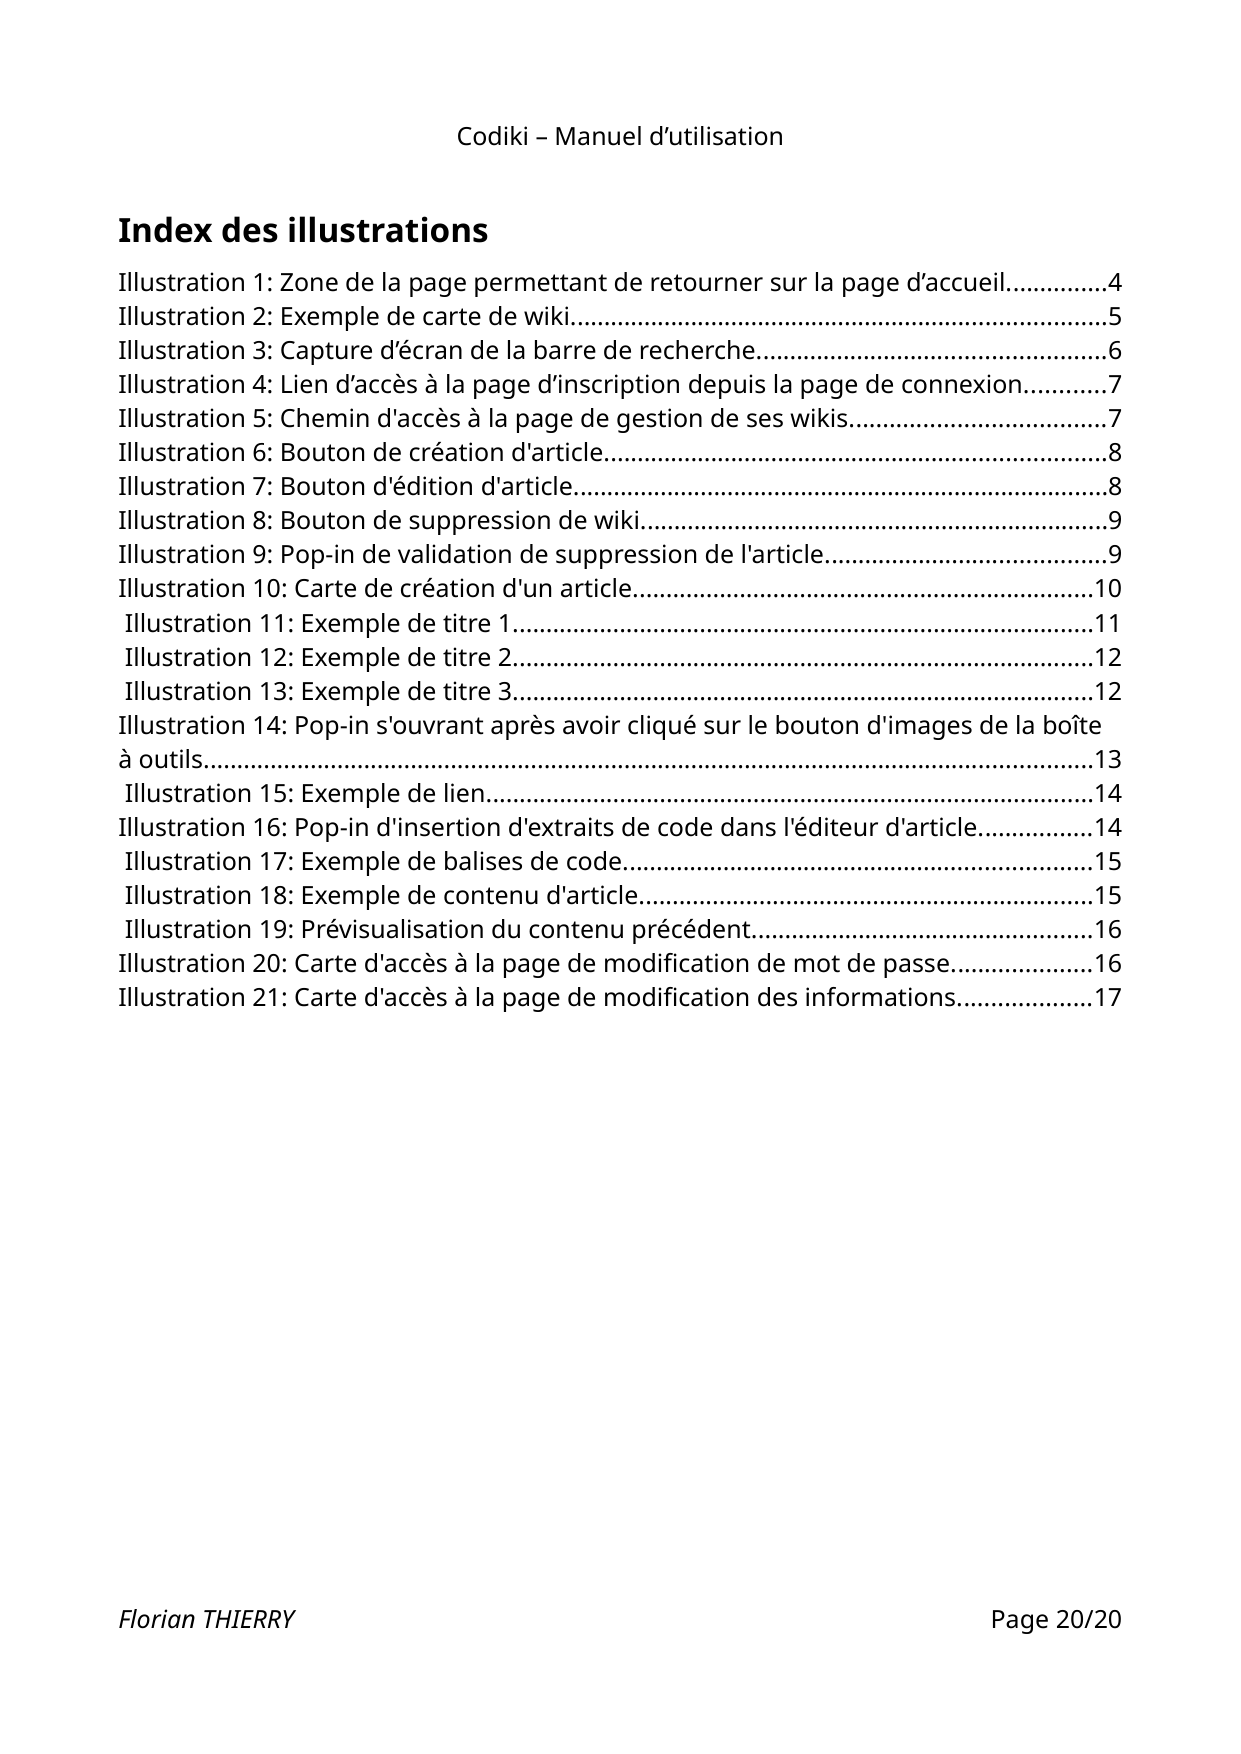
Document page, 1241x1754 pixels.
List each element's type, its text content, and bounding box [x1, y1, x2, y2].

text Illustration 11: Exemple de titre 1. 11 [118, 605, 1122, 639]
text Illustration 4: Lien d’accès à la page d’inscription depuis la page de connexion. 7 [118, 367, 1122, 401]
text Illustration 15: Exemple de lien. 14 [118, 776, 1122, 809]
text Illustration 1: Zone de la page permettant de retourner sur la page d’accueil. 4 [118, 264, 1122, 299]
text Illustration 3: Capture d’écran de la barre de recherche. 6 [118, 333, 1122, 367]
text Illustration 18: Exemple de contenu d'article. 15 [118, 878, 1122, 912]
text Illustration 13: Exemple de titre 3. 12 [118, 673, 1122, 707]
text Illustration 20: Carte d'accès à la page de modification de mot de passe. 16 [118, 946, 1122, 980]
text Illustration 16: Pop-in d'insertion d'extraits de code dans l'éditeur d'article. 14 [118, 809, 1122, 844]
text Illustration 6: Bouton de création d'article. 8 [118, 435, 1122, 469]
subtitle Index des illustrations [118, 207, 1122, 252]
text Illustration 7: Bouton d'édition d'article. 8 [118, 469, 1122, 503]
text Illustration 10: Carte de création d'un article. 10 [118, 571, 1122, 605]
text Illustration 21: Carte d'accès à la page de modification des informations. 17 [118, 980, 1122, 1014]
text Illustration 9: Pop-in de validation de suppression de l'article. 9 [118, 537, 1122, 571]
text Illustration 17: Exemple de balises de code. 15 [118, 844, 1122, 878]
text Illustration 12: Exemple de titre 2. 12 [118, 639, 1122, 673]
text Illustration 8: Bouton de suppression de wiki. 9 [118, 503, 1122, 537]
text Illustration 19: Prévisualisation du contenu précédent. 16 [118, 912, 1122, 946]
text Illustration 14: Pop-in s'ouvrant après avoir cliqué sur le bouton d'images de la boîte à outils. 13 [118, 707, 1122, 776]
text Illustration 2: Exemple de carte de wiki. 5 [118, 299, 1122, 333]
text Illustration 5: Chemin d'accès à la page de gestion de ses wikis. 7 [118, 401, 1122, 435]
